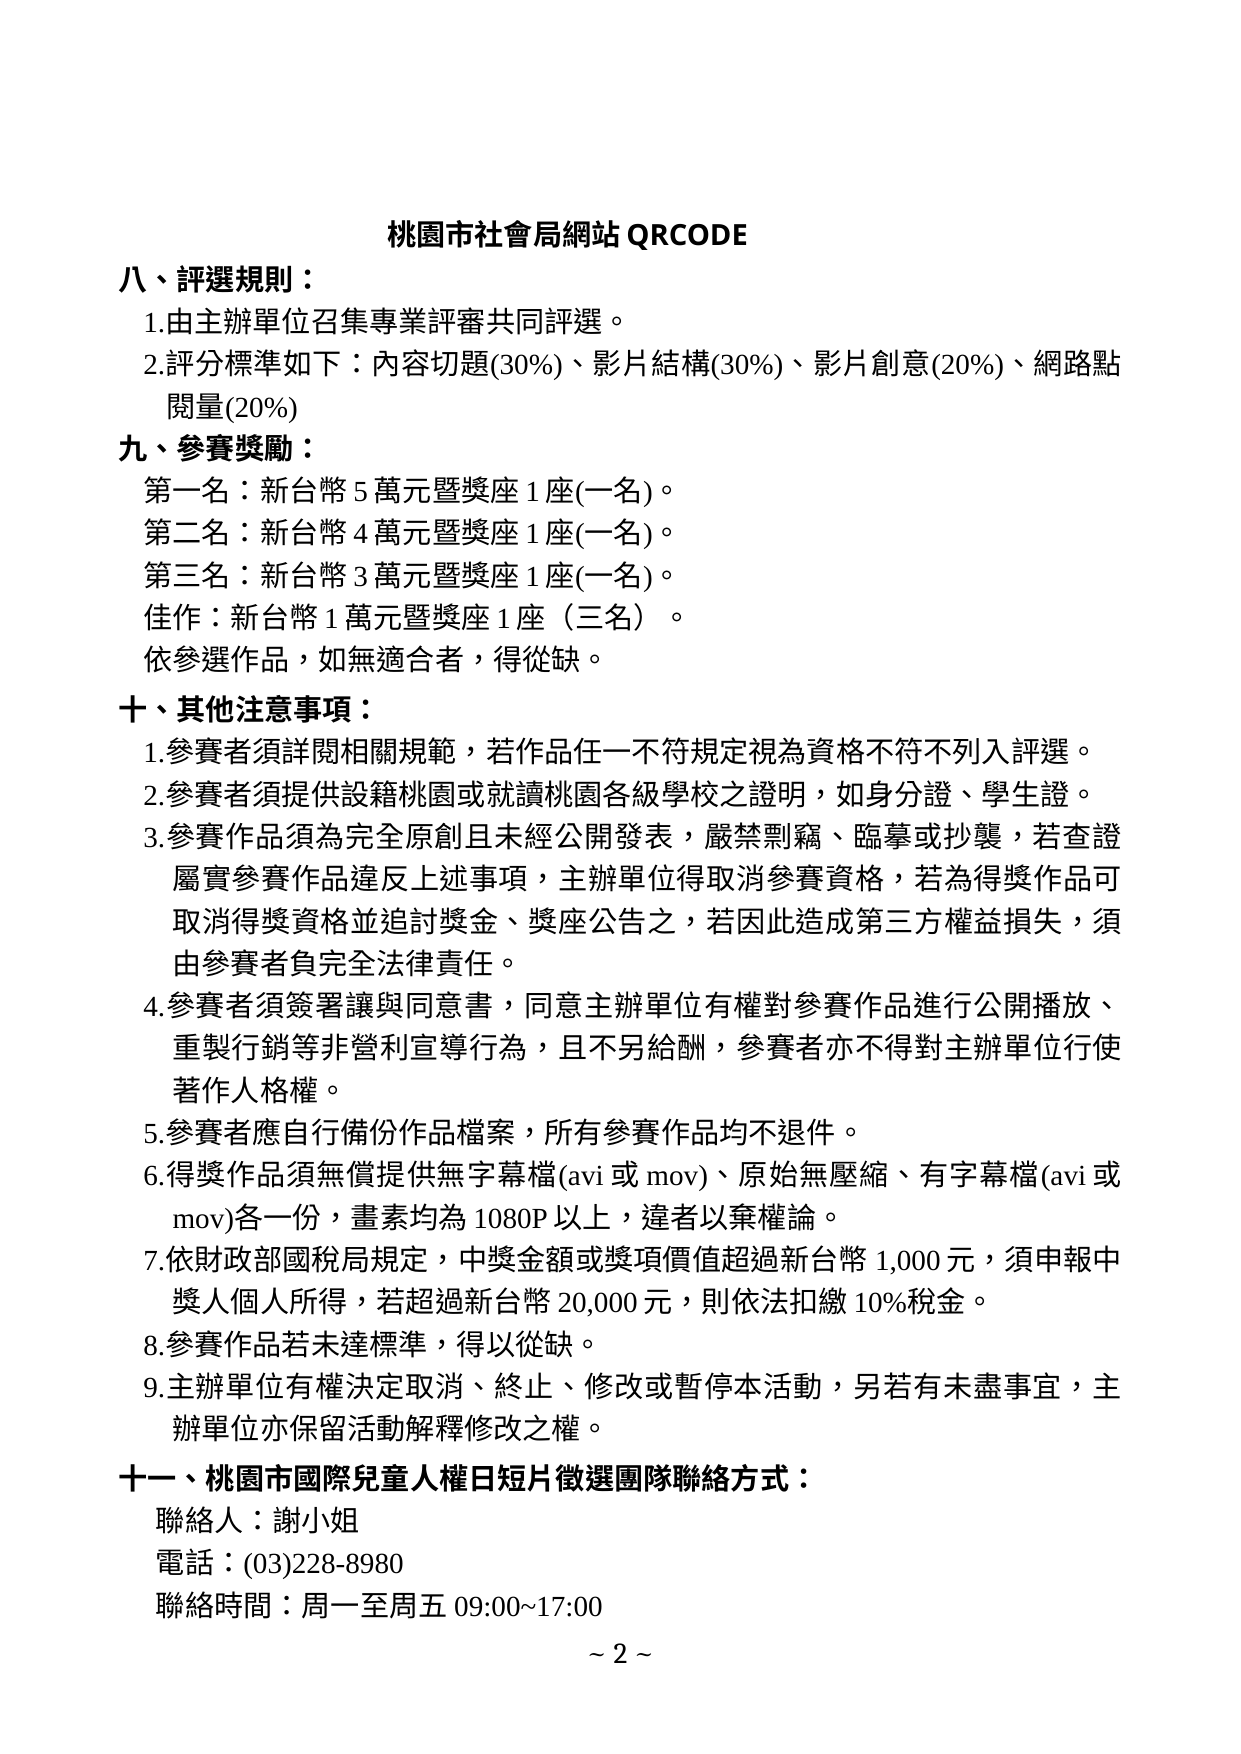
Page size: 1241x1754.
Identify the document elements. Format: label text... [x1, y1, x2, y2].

text 4.參賽者須簽署讓與同意書，同意主辦單位有權對參賽作品進行公開播放、重製行銷等非營利宣導行為，且不另給酬，參賽者亦不得對主辦單位行使著作人格權。 [143, 983, 1122, 1109]
text 1.參賽者須詳閱相關規範，若作品任一不符規定視為資格不符不列入評選。 [143, 729, 1122, 771]
text 第三名：新台幣3萬元暨獎座1座(一名)。 [143, 552, 1122, 594]
text 佳作：新台幣1萬元暨獎座1座（三名）。 [143, 594, 1122, 637]
text 1.由主辦單位召集專業評審共同評選。 [143, 298, 1122, 341]
text 2.參賽者須提供設籍桃園或就讀桃園各級學校之證明，如身分證、學生證。 [143, 771, 1122, 813]
text 8.參賽作品若未達標準，得以從缺。 [143, 1321, 1122, 1363]
text 5.參賽者應自行備份作品檔案，所有參賽作品均不退件。 [143, 1109, 1122, 1152]
text 第一名：新台幣5萬元暨獎座1座(一名)。 [143, 468, 1122, 510]
text 9.主辦單位有權決定取消、終止、修改或暫停本活動，另若有未盡事宜，主辦單位亦保留活動解釋修改之權。 [143, 1363, 1122, 1448]
text 聯絡時間：周一至周五 09:00~17:00 [156, 1582, 1122, 1624]
list 十、其他注意事項： [118, 687, 1122, 729]
list 桃園市社會局網站QRCODE [118, 211, 918, 254]
list 九、參賽獎勵： [118, 425, 1122, 468]
text 3.參賽作品須為完全原創且未經公開發表，嚴禁剽竊、臨摹或抄襲，若查證屬實參賽作品違反上述事項，主辦單位得取消參賽資格，若為得獎作品可取消得獎資格並追討獎金、獎座公告之，若因此造成第三方權益損失，須由參賽者負完全法律責任。 [143, 813, 1122, 983]
text 6.得獎作品須無償提供無字幕檔(avi或mov)、原始無壓縮、有字幕檔(avi或mov)各一份，畫素均為1080P以上，違者以棄權論。 [143, 1152, 1122, 1236]
text 2.評分標準如下：內容切題(30%)、影片結構(30%)、影片創意(20%)、網路點閱量(20%) [143, 341, 1122, 425]
text 第二名：新台幣4萬元暨獎座1座(一名)。 [143, 510, 1122, 552]
text 依參選作品，如無適合者，得從缺。 [143, 637, 1122, 679]
list 十一、桃園市國際兒童人權日短片徵選團隊聯絡方式： [118, 1455, 1122, 1498]
text 電話：(03)228-8980 [156, 1540, 1122, 1582]
text 7.依財政部國稅局規定，中獎金額或獎項價值超過新台幣1,000元，須申報中獎人個人所得，若超過新台幣20,000元，則依法扣繳10%稅金。 [143, 1236, 1122, 1321]
list 八、評選規則： [118, 256, 1122, 298]
text 聯絡人：謝小姐 [156, 1498, 1122, 1540]
